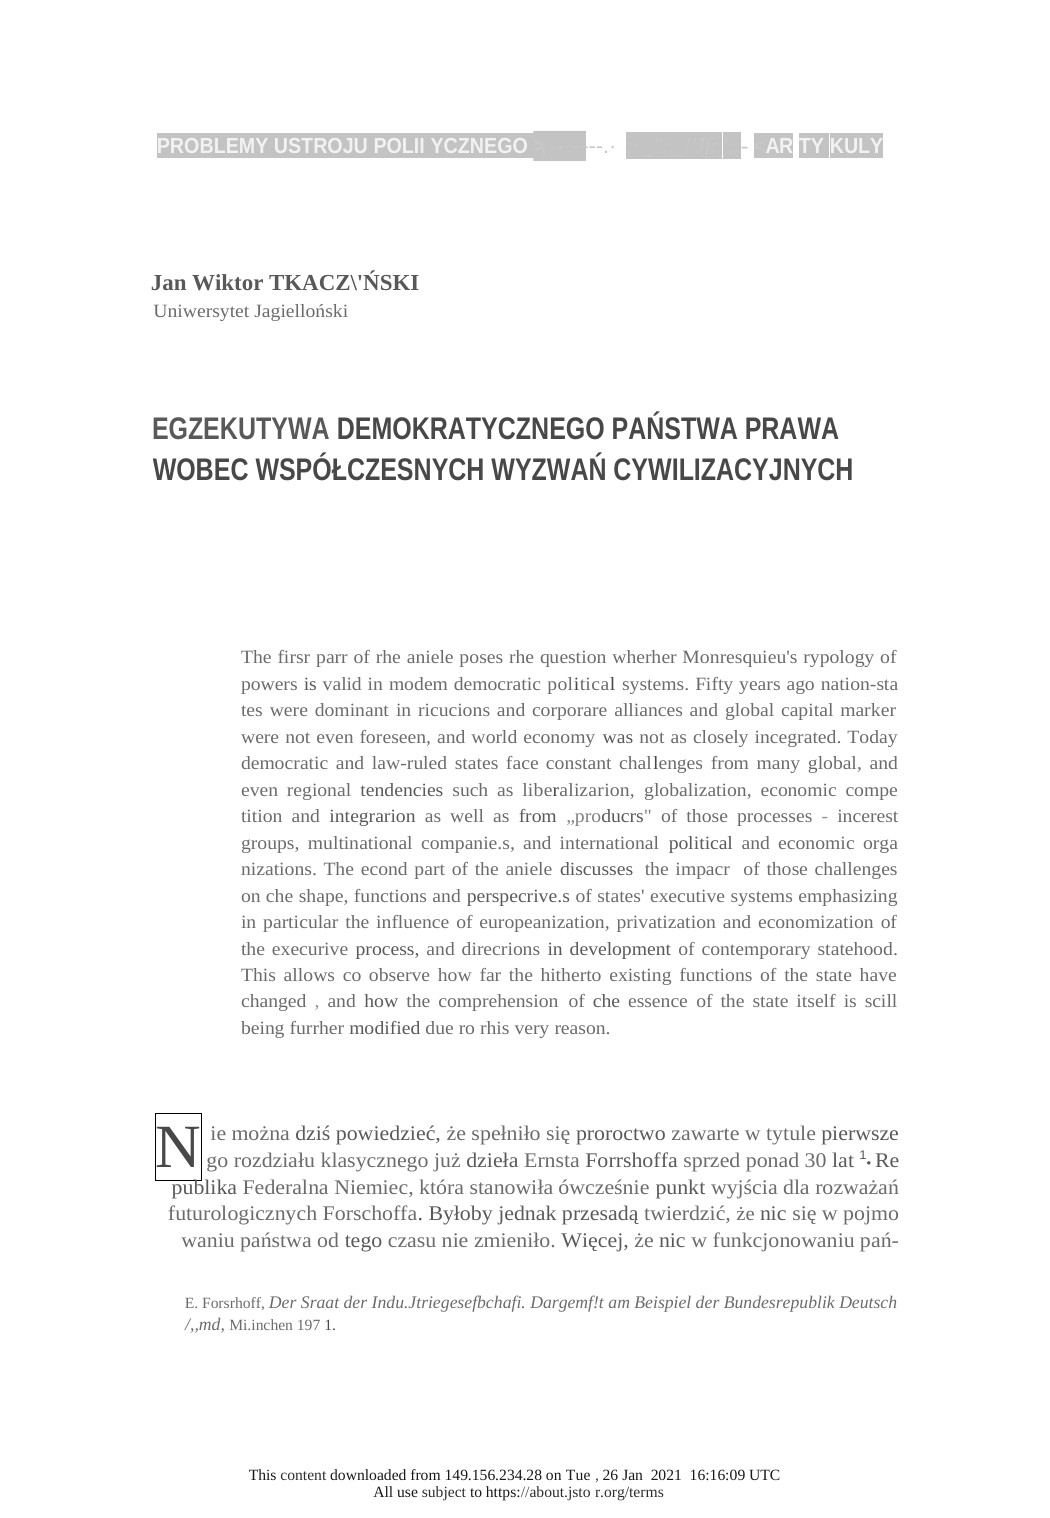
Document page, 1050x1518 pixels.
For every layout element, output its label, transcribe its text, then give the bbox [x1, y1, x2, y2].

text ie można dziś powiedzieć, że spełniło się proroctwo zawarte w tytule pierwsze­ go rozdziału klasycznego już dzieła Ernsta Forrshoffa sprzed ponad 30 lat 1• Re­ publika Federalna Niemiec, która stanowiła ówcześnie punkt wyjścia dla rozważań futurologicznych Forschoffa. Byłoby jednak przesadą twierdzić, że nic się w pojmo­ waniu państwa od tego czasu nie zmieniło. Więcej, że nic w funkcjonowaniu pań- [154, 1121, 899, 1252]
text EGZEKUTYWA DEMOKRATYCZNEGO PAŃSTWA PRAWA WOBEC WSPÓŁCZESNYCH WYZWAŃ CYWILIZACYJNYCH [152, 410, 910, 487]
text PROBLEMY USTROJU POLII YCZNEGO >, - - ---.· :· _":,_!'Jf: ',:- <AR TY KULY [157, 132, 910, 159]
text Uniwersytet Jagielloński [153, 300, 910, 322]
subtitle Jan Wiktor TKACZ\'ŃSKI [151, 269, 910, 296]
text /,,md, Mi.inchen 197 1. [185, 1314, 910, 1334]
text E. Forsrhoff, Der Sraat der Indu.Jtriegesefbchafi. Dargemf!t am Beispiel der Bundesrepublik Deutsch­ [184, 1292, 910, 1312]
text N [156, 1114, 201, 1121]
text The firsr parr of rhe aniele poses rhe question wherher Monresquieu's rypology of powers is valid in modem democratic political systems. Fifty years ago nation-sta­ tes were dominant in ricucions and corporare alliances and global capital marker were not even foreseen, and world economy was not as closely incegrated. Today democratic and law-ruled states face constant challenges from many global, and even regional tendencies such as liberalizarion, globalization, economic compe­ tition and integrarion as well as from „producrs" of those processes - incerest groups, multinational companie.s, and international political and economic orga­ nizations. The econd part of the aniele discusses the impacr of those challenges on che shape, functions and perspecrive.s of states' executive systems emphasizing in particular the influence of europeanization, privatization and economization of the execurive process, and direcrions in development of contemporary statehood. This allows co observe how far the hitherto existing functions of the state have changed , and how the comprehension of che essence of the state itself is scill being furrher modified due ro rhis very reason. [241, 646, 898, 1038]
text This content downloaded from 149.156.234.28 on Tue , 26 Jan 2021 16:16:09 UTC All use subject to https://about.jsto r.org/terms [248, 1467, 801, 1501]
